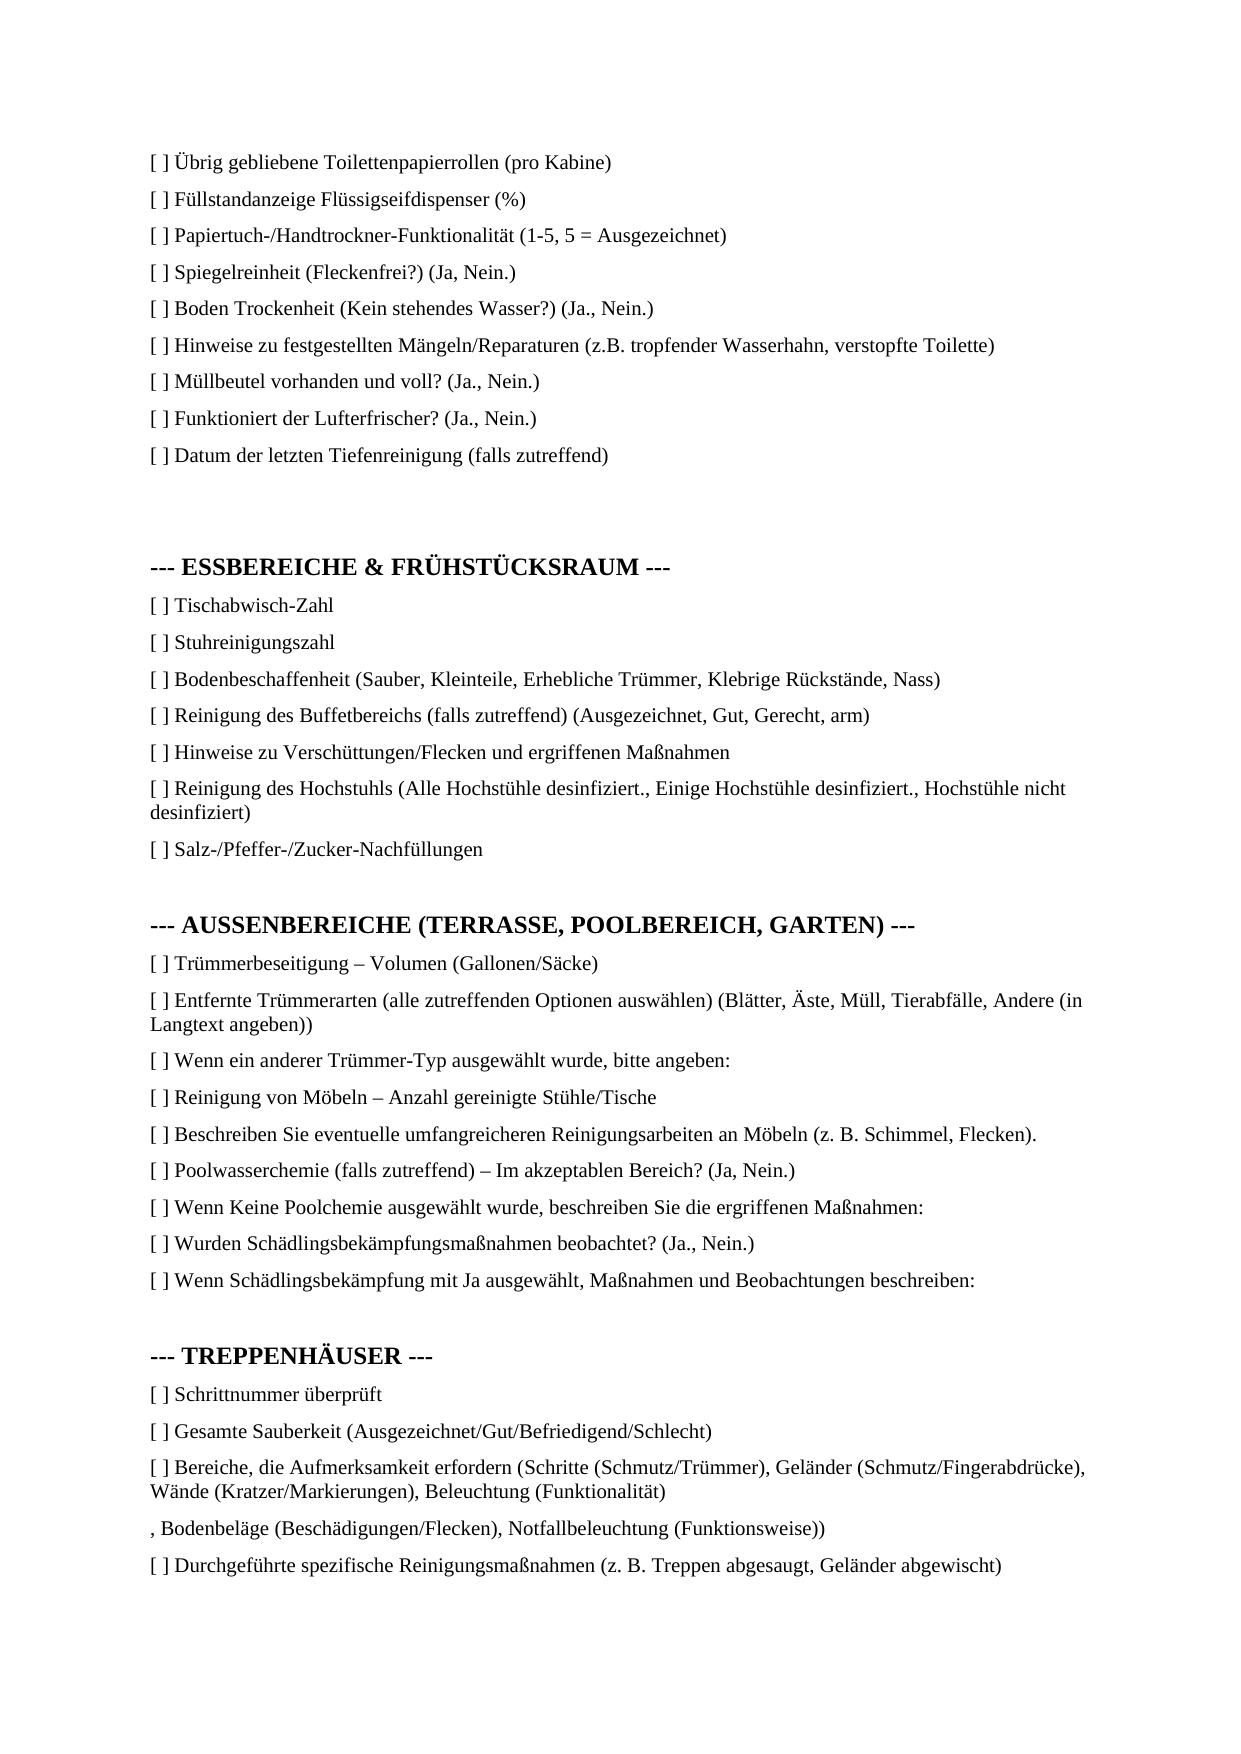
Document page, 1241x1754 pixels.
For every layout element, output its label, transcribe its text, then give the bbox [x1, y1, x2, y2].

text [ ] Übrig gebliebene Toilettenpapierrollen (pro Kabine) [150, 150, 1090, 174]
text [ ] Wenn Schädlingsbekämpfung mit Ja ausgewählt, Maßnahmen und Beobachtungen beschreiben: [150, 1268, 1090, 1292]
text [ ] Stuhreinigungszahl [150, 630, 1090, 654]
text [ ] Hinweise zu Verschüttungen/Flecken und ergriffenen Maßnahmen [150, 740, 1090, 764]
text [ ] Füllstandanzeige Flüssigseifdispenser (%) [150, 187, 1090, 211]
text [ ] Hinweise zu festgestellten Mängeln/Reparaturen (z.B. tropfender Wasserhahn, verstopfte Toilette) [150, 333, 1090, 357]
text , Bodenbeläge (Beschädigungen/Flecken), Notfallbeleuchtung (Funktionsweise)) [150, 1516, 1090, 1540]
text --- ESSBEREICHE & FRÜHSTÜCKSRAUM --- [150, 552, 1090, 581]
text [ ] Trümmerbeseitigung – Volumen (Gallonen/Säcke) [150, 951, 1090, 975]
text [ ] Gesamte Sauberkeit (Ausgezeichnet/Gut/Befriedigend/Schlecht) [150, 1419, 1090, 1443]
text [ ] Bereiche, die Aufmerksamkeit erfordern (Schritte (Schmutz/Trümmer), Geländer (Schmutz/Fingerabdrücke), Wände (Kratzer/Markierungen), Beleuchtung (Funktionalität) [150, 1455, 1090, 1503]
text [ ] Datum der letzten Tiefenreinigung (falls zutreffend) [150, 442, 1090, 467]
text [ ] Entfernte Trümmerarten (alle zutreffenden Optionen auswählen) (Blätter, Äste, Müll, Tierabfälle, Andere (in Langtext angeben)) [150, 988, 1090, 1036]
text [ ] Reinigung von Möbeln – Anzahl gereinigte Stühle/Tische [150, 1085, 1090, 1109]
text --- TREPPENHÄUSER --- [150, 1341, 1090, 1370]
text [ ] Reinigung des Buffetbereichs (falls zutreffend) (Ausgezeichnet, Gut, Gerecht, arm) [150, 703, 1090, 727]
text [ ] Boden Trockenheit (Kein stehendes Wasser?) (Ja., Nein.) [150, 296, 1090, 320]
text [ ] Spiegelreinheit (Fleckenfrei?) (Ja, Nein.) [150, 260, 1090, 284]
text [ ] Wurden Schädlingsbekämpfungsmaßnahmen beobachtet? (Ja., Nein.) [150, 1231, 1090, 1255]
text [ ] Schrittnummer überprüft [150, 1382, 1090, 1406]
text [ ] Wenn ein anderer Trümmer-Typ ausgewählt wurde, bitte angeben: [150, 1048, 1090, 1072]
text [ ] Funktioniert der Lufterfrischer? (Ja., Nein.) [150, 406, 1090, 430]
text [ ] Wenn Keine Poolchemie ausgewählt wurde, beschreiben Sie die ergriffenen Maßnahmen: [150, 1195, 1090, 1219]
text [ ] Papiertuch-/Handtrockner-Funktionalität (1-5, 5 = Ausgezeichnet) [150, 223, 1090, 247]
text [ ] Tischabwisch-Zahl [150, 593, 1090, 617]
text [ ] Müllbeutel vorhanden und voll? (Ja., Nein.) [150, 369, 1090, 393]
text [ ] Poolwasserchemie (falls zutreffend) – Im akzeptablen Bereich? (Ja, Nein.) [150, 1158, 1090, 1182]
text [ ] Bodenbeschaffenheit (Sauber, Kleinteile, Erhebliche Trümmer, Klebrige Rückstände, Nass) [150, 667, 1090, 691]
text [ ] Salz-/Pfeffer-/Zucker-Nachfüllungen [150, 837, 1090, 861]
text [ ] Beschreiben Sie eventuelle umfangreicheren Reinigungsarbeiten an Möbeln (z. B. Schimmel, Flecken). [150, 1122, 1090, 1146]
text [ ] Reinigung des Hochstuhls (Alle Hochstühle desinfiziert., Einige Hochstühle desinfiziert., Hochstühle nicht desinfiziert) [150, 776, 1090, 824]
text --- AUSSENBEREICHE (TERRASSE, POOLBEREICH, GARTEN) --- [150, 910, 1090, 939]
text [ ] Durchgeführte spezifische Reinigungsmaßnahmen (z. B. Treppen abgesaugt, Geländer abgewischt) [150, 1552, 1090, 1577]
